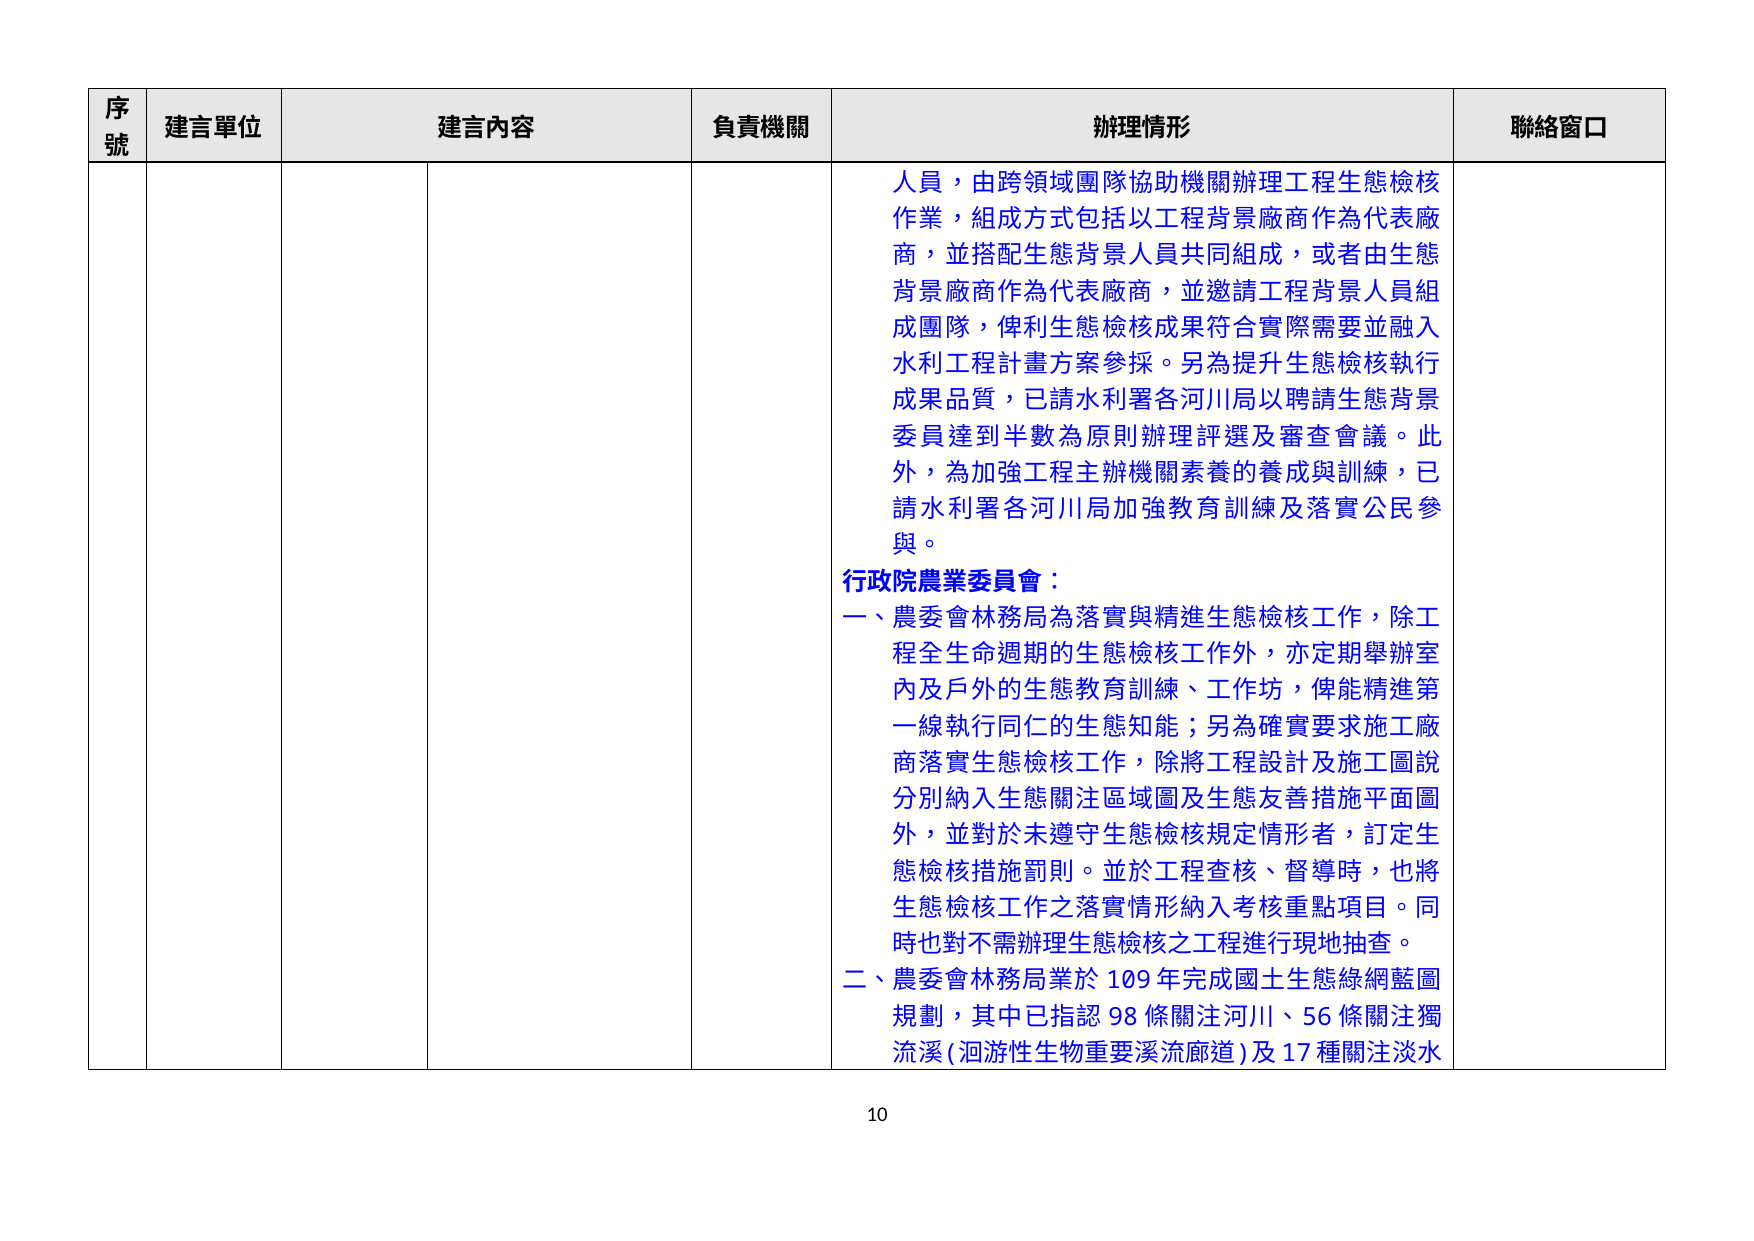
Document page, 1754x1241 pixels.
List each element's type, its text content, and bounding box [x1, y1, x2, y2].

table_cell [89, 163, 146, 1069]
table_cell 人員，由跨領域團隊協助機關辦理工程生態檢核作業，組成方式包括以工程背景廠商作為代表廠商，並搭配生態背景人員共同組成，或者由生態背景廠商作為代表廠商，並邀請工程背景人員組成團隊，俾利生態檢核成果符合實際需要並融入水利工程計畫方案參採。另為提升生態檢核執行成果品質，已請水利署各河川局以聘請生態背景委員達到半數為原則辦理評選及審查會議。此外，為加強工程主辦機關素養的養成與訓練，已請水利署各河川局加強教育訓練及落實公民參與。 行政院農業委員會： 一、 農委會林務局為落實與精進生態檢核工作，除工程全生命週期的生態檢核工作外，亦定期舉辦室內及戶外的生態教育訓練、工作坊，俾能精進第一線執行同仁的生態知能；另為確實要求施工廠商落實生態檢核工作，除將工程設計及施工圖說分別納入生態關注區域圖及生態友善措施平面圖外，並對於未遵守生態檢核規定情形者，訂定生態檢核措施罰則。並於工程查核、督導時，也將生態檢核工作之落實情形納入考核重點項目。同時也對不需辦理生態檢核之工程進行現地抽查。 二、 農委會林務局業於109年完成國土生態綠網藍圖規劃，其中已指認98條關注河川、56條關注獨流溪(洄游性生物重要溪流廊道)及17種關注淡水 [832, 163, 1453, 1069]
table_cell [1454, 163, 1665, 1069]
table_cell [147, 163, 281, 1069]
table_cell [428, 163, 691, 1069]
table_header 辦理情形 [832, 89, 1453, 161]
table_header 建言內容 [282, 89, 691, 161]
table_header 負責機關 [692, 89, 831, 161]
table_header 聯絡窗口 [1454, 89, 1665, 161]
table_header 序號 [89, 89, 146, 161]
table_cell [692, 163, 831, 1069]
table_cell [282, 163, 427, 1069]
table_header 建言單位 [147, 89, 281, 161]
